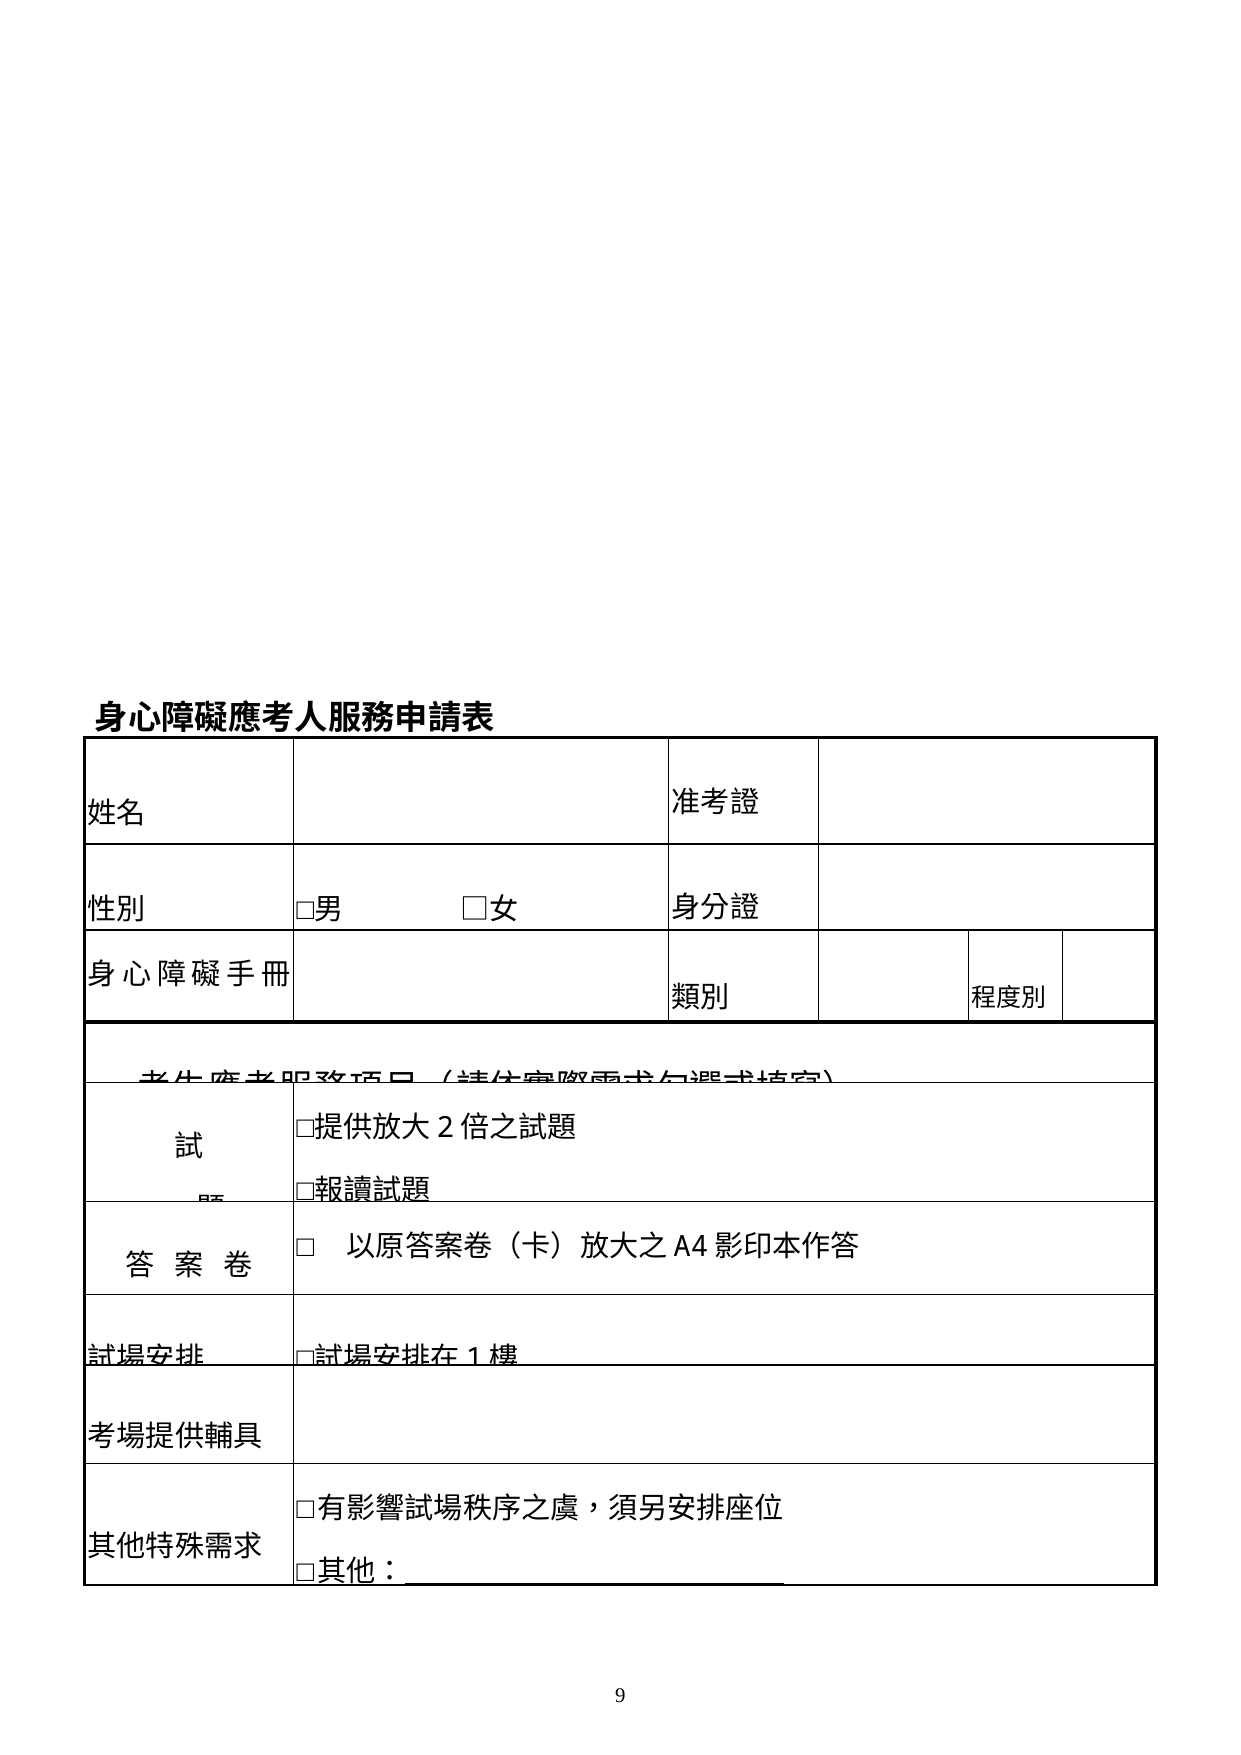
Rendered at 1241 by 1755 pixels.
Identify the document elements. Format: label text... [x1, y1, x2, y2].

table_cell 類別 [669, 931, 818, 1020]
table_cell □試場安排在1樓 [294, 1295, 1154, 1364]
table_cell 性別 [86, 845, 293, 929]
table_cell 試 題 [86, 1083, 293, 1201]
table_cell 身分證 字號 [669, 845, 818, 929]
table_cell 其他特殊需求 [86, 1464, 293, 1584]
table_cell 以原答案卷（卡）放大之A4影印本作答 以A4空白紙代替答案卷（卡）作答 [294, 1202, 1154, 1293]
table_header [819, 739, 1154, 843]
table_cell □有影響試場秩序之虞，須另安排座位 □其他： [294, 1464, 1154, 1584]
table_cell 考生應考服務項目（請依實際需求勾選或填寫） [86, 1024, 1154, 1082]
table_cell [294, 1366, 1154, 1463]
table_cell [294, 931, 668, 1020]
table_cell 程度別 [969, 931, 1062, 1020]
table_cell 試場安排 [86, 1295, 293, 1364]
table_cell 身心障礙手冊字號 [86, 931, 293, 1020]
table_cell 考場提供輔具 [86, 1366, 293, 1463]
table_cell 答 案 卷 （卡） [86, 1202, 293, 1293]
text 身心障礙應考人服務申請表 [94, 673, 1146, 736]
table_cell □提供放大2倍之試題 □報讀試題 [294, 1083, 1154, 1201]
table_cell [1063, 931, 1154, 1020]
table_cell □男 □女 [294, 845, 668, 929]
table_header 准考證 號碼 [669, 739, 818, 843]
table_cell [819, 845, 1154, 929]
table_header 姓名 [86, 739, 293, 843]
table_cell [819, 931, 968, 1020]
table_header [294, 739, 668, 843]
